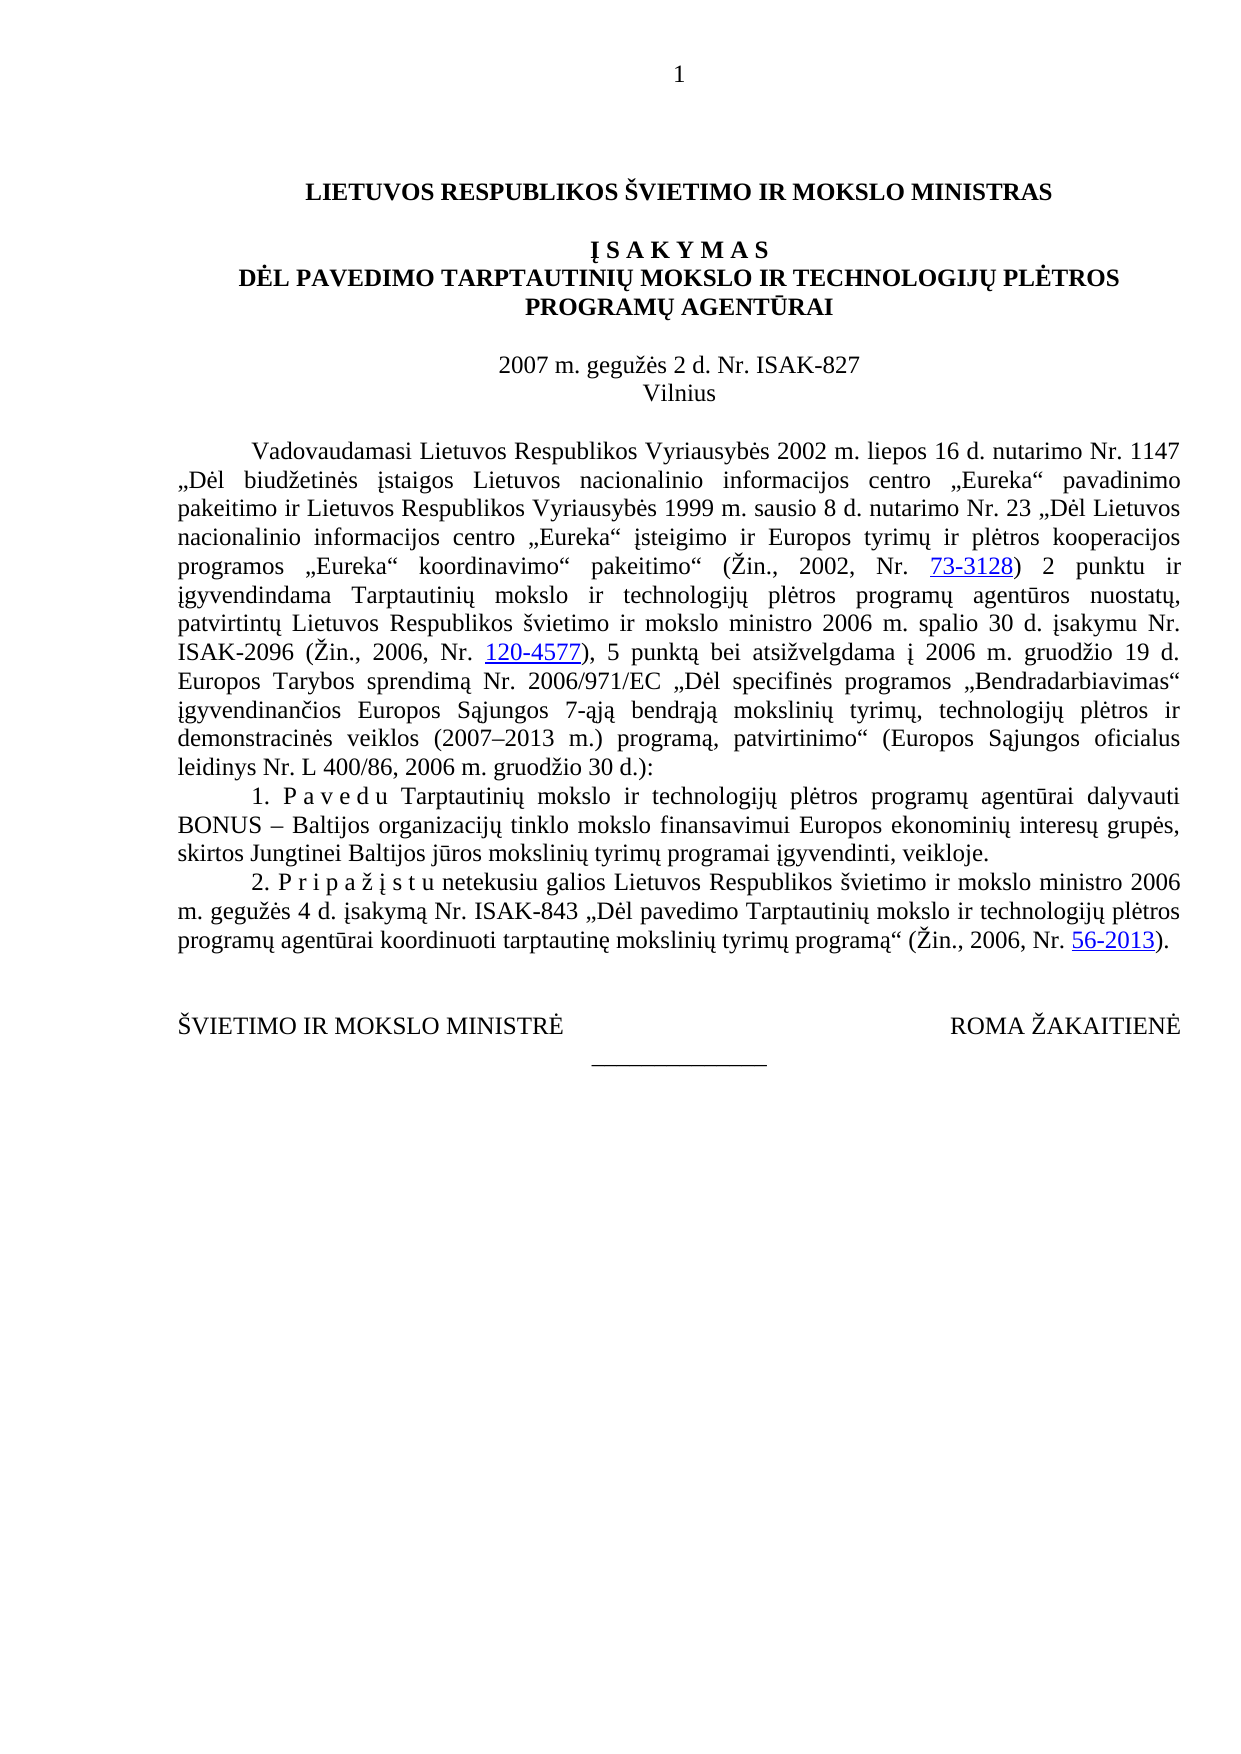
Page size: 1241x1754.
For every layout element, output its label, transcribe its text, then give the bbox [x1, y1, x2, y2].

text Vadovaudamasi Lietuvos Respublikos Vyriausybės 2002 m. liepos 16 d. nutarimo Nr. 1147 „Dėl biudžetinės įstaigos Lietuvos nacionalinio informacijos centro „Eureka“ pavadinimo pakeitimo ir Lietuvos Respublikos Vyriausybės 1999 m. sausio 8 d. nutarimo Nr. 23 „Dėl Lietuvos nacionalinio informacijos centro „Eureka“ įsteigimo ir Europos tyrimų ir plėtros kooperacijos programos „Eureka“ koordinavimo“ pakeitimo“ (Žin., 2002, Nr. 73-3128) 2 punktu ir įgyvendindama Tarptautinių mokslo ir technologijų plėtros programų agentūros nuostatų, patvirtintų Lietuvos Respublikos švietimo ir mokslo ministro 2006 m. spalio 30 d. įsakymu Nr. ISAK-2096 (Žin., 2006, Nr. 120-4577), 5 punktą bei atsižvelgdama į 2006 m. gruodžio 19 d. Europos Tarybos sprendimą Nr. 2006/971/EC „Dėl specifinės programos „Bendradarbiavimas“ įgyvendinančios Europos Sąjungos 7-ąją bendrąją mokslinių tyrimų, technologijų plėtros ir demonstracinės veiklos (2007–2013 m.) programą, patvirtinimo“ (Europos Sąjungos oficialus leidinys Nr. L 400/86, 2006 m. gruodžio 30 d.): [177, 436, 1181, 781]
text ______________ [177, 1040, 1181, 1068]
text LIETUVOS RESPUBLIKOS ŠVIETIMO IR MOKSLO MINISTRAS [177, 177, 1181, 206]
text 2. Pripažįstu netekusiu galios Lietuvos Respublikos švietimo ir mokslo ministro 2006 m. gegužės 4 d. įsakymą Nr. ISAK-843 „Dėl pavedimo Tarptautinių mokslo ir technologijų plėtros programų agentūrai koordinuoti tarptautinę mokslinių tyrimų programą“ (Žin., 2006, Nr. 56-2013). [177, 867, 1181, 953]
text Vilnius [177, 378, 1181, 407]
text 2007 m. gegužės 2 d. Nr. ISAK-827 [177, 350, 1181, 378]
text 1. Pavedu Tarptautinių mokslo ir technologijų plėtros programų agentūrai dalyvauti BONUS – Baltijos organizacijų tinklo mokslo finansavimui Europos ekonominių interesų grupės, skirtos Jungtinei Baltijos jūros mokslinių tyrimų programai įgyvendinti, veikloje. [177, 781, 1181, 867]
text ŠVIETIMO IR MOKSLO MINISTRĖ ROMA ŽAKAITIENĖ [177, 1011, 1181, 1040]
text DĖL PAVEDIMO TARPTAUTINIŲ MOKSLO IR TECHNOLOGIJŲ PLĖTROS PROGRAMŲ AGENTŪRAI [177, 263, 1181, 321]
text Į S A K Y M A S [177, 235, 1181, 263]
